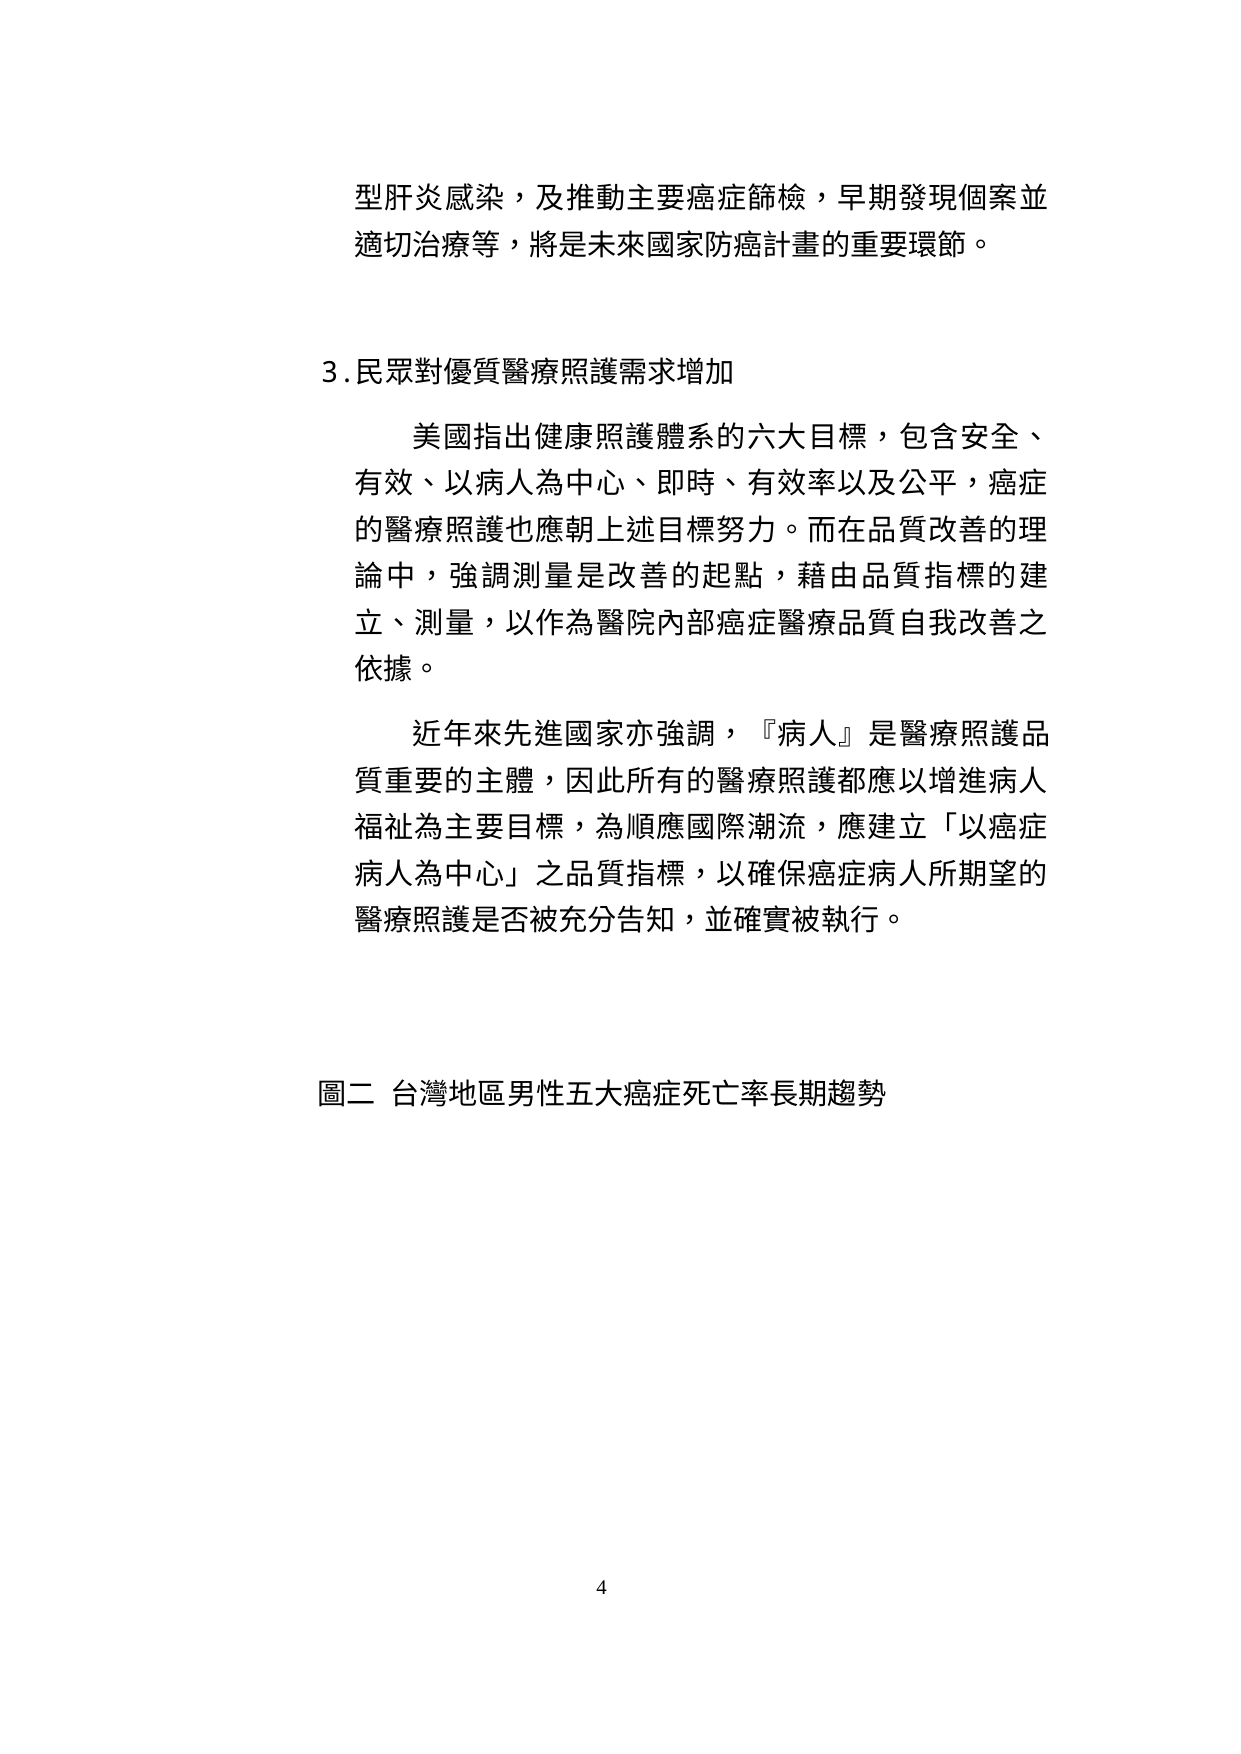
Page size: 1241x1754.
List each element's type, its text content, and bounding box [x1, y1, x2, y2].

text 圖二 台灣地區男性五大癌症死亡率長期趨勢 [150, 1050, 1053, 1112]
table_cell 3.民眾對優質醫療照護需求增加 美國指出健康照護體系的六大目標，包含安全、有效、以病人為中心、即時、有效率以及公平，癌症的醫療照護也應朝上述目標努力。而在品質改善的理論中，強調測量是改善的起點，藉由品質指標的建立、測量，以作為醫院內部癌症醫療品質自我改善之依據。 近年來先進國家亦強調，『病人』是醫療照護品質重要的主體，因此所有的醫療照護都應以增進病人福祉為主要目標，為順應國際潮流，應建立「以癌症病人為中心」之品質指標，以確保癌症病人所期望的醫療照護是否被充分告知，並確實被執行。 [318, 348, 1053, 1024]
table_header 型肝炎感染，及推動主要癌症篩檢，早期發現個案並適切治療等，將是未來國家防癌計畫的重要環節。 [318, 175, 1053, 348]
